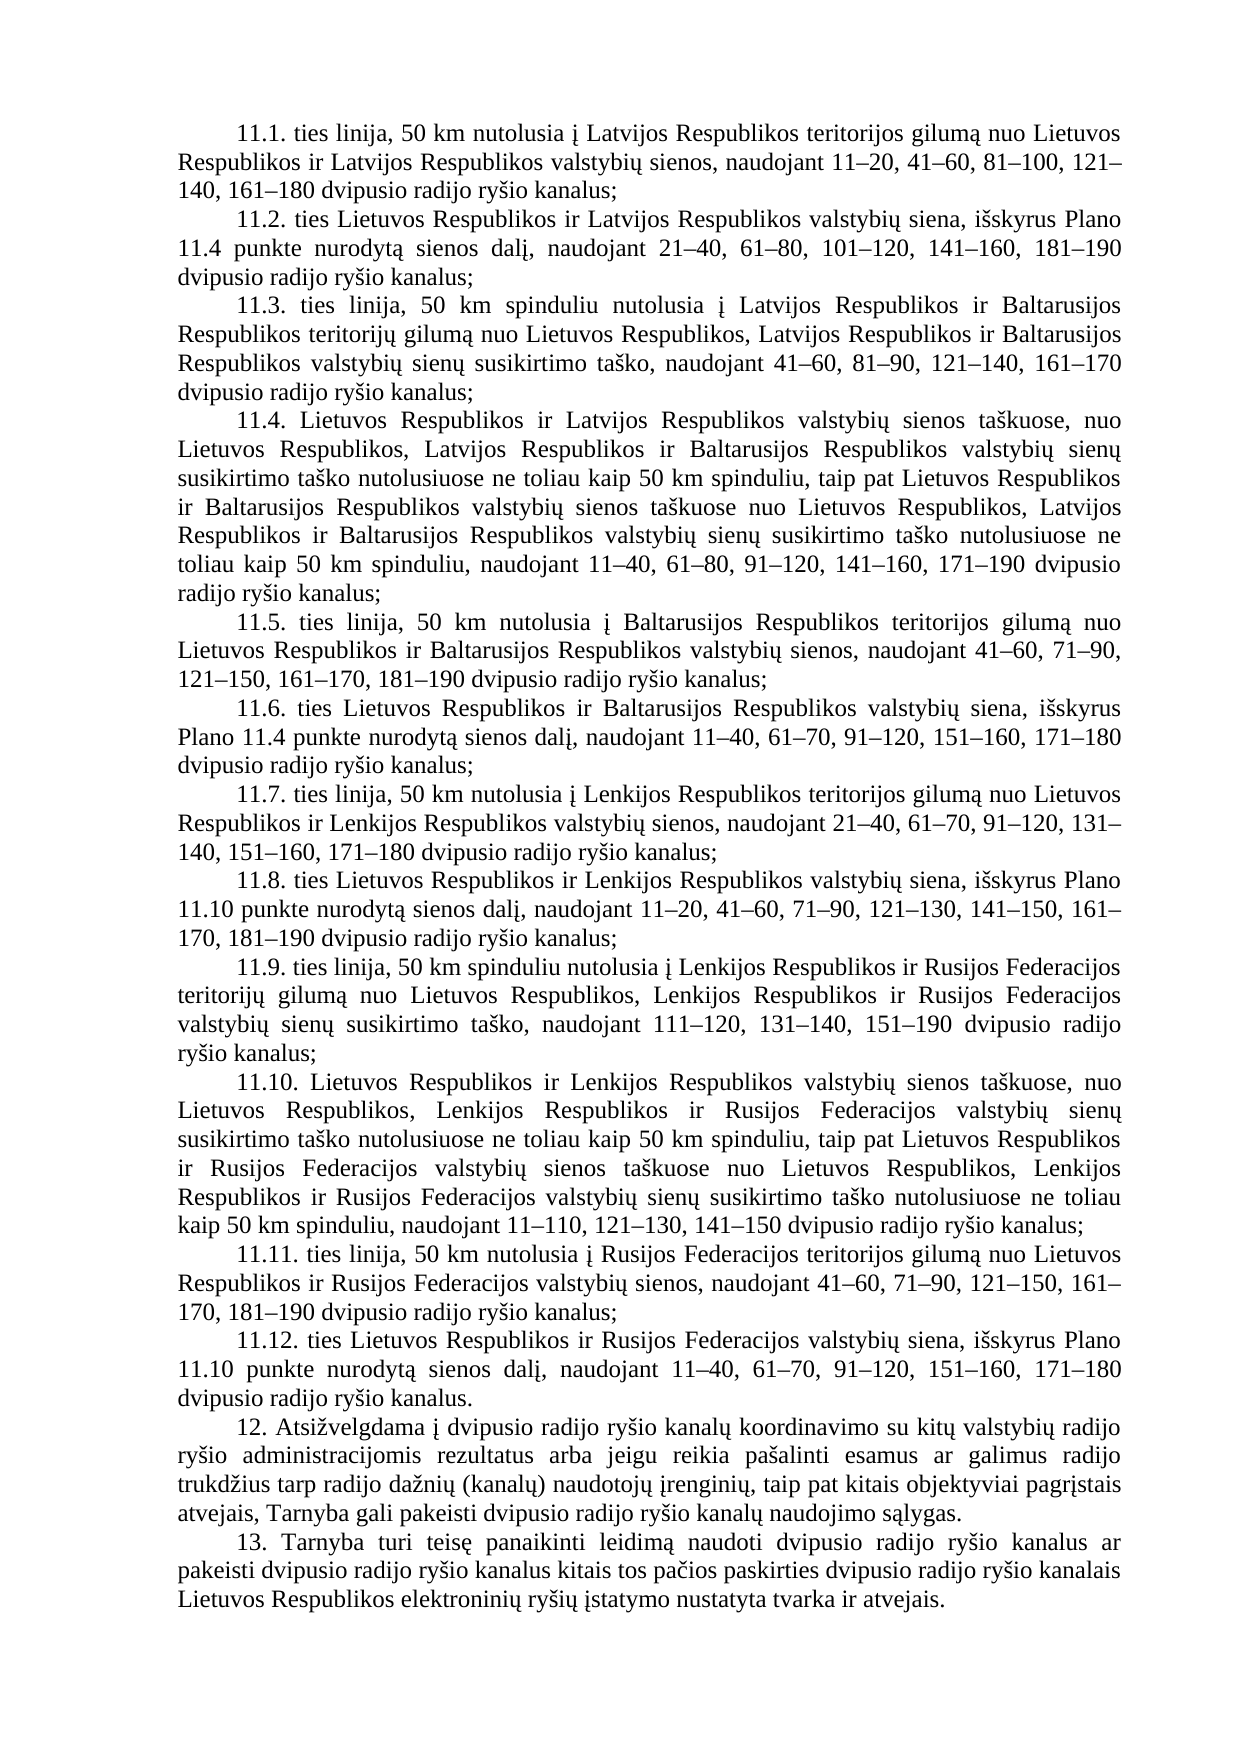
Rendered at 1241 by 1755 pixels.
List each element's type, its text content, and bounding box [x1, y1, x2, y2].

text 11.8. ties Lietuvos Respublikos ir Lenkijos Respublikos valstybių siena, išskyrus Plano 11.10 punkte nurodytą sienos dalį, naudojant 11–20, 41–60, 71–90, 121–130, 141–150, 161–170, 181–190 dvipusio radijo ryšio kanalus; [177, 866, 1122, 952]
text 13. Tarnyba turi teisę panaikinti leidimą naudoti dvipusio radijo ryšio kanalus ar pakeisti dvipusio radijo ryšio kanalus kitais tos pačios paskirties dvipusio radijo ryšio kanalais Lietuvos Respublikos elektroninių ryšių įstatymo nustatyta tvarka ir atvejais. [177, 1527, 1122, 1613]
text 11.2. ties Lietuvos Respublikos ir Latvijos Respublikos valstybių siena, išskyrus Plano 11.4 punkte nurodytą sienos dalį, naudojant 21–40, 61–80, 101–120, 141–160, 181–190 dvipusio radijo ryšio kanalus; [177, 204, 1122, 291]
text 11.12. ties Lietuvos Respublikos ir Rusijos Federacijos valstybių siena, išskyrus Plano 11.10 punkte nurodytą sienos dalį, naudojant 11–40, 61–70, 91–120, 151–160, 171–180 dvipusio radijo ryšio kanalus. [177, 1326, 1122, 1412]
text 11.11. ties linija, 50 km nutolusia į Rusijos Federacijos teritorijos gilumą nuo Lietuvos Respublikos ir Rusijos Federacijos valstybių sienos, naudojant 41–60, 71–90, 121–150, 161–170, 181–190 dvipusio radijo ryšio kanalus; [177, 1239, 1122, 1326]
text 12. Atsižvelgdama į dvipusio radijo ryšio kanalų koordinavimo su kitų valstybių radijo ryšio administracijomis rezultatus arba jeigu reikia pašalinti esamus ar galimus radijo trukdžius tarp radijo dažnių (kanalų) naudotojų įrenginių, taip pat kitais objektyviai pagrįstais atvejais, Tarnyba gali pakeisti dvipusio radijo ryšio kanalų naudojimo sąlygas. [177, 1412, 1122, 1527]
text 11.7. ties linija, 50 km nutolusia į Lenkijos Respublikos teritorijos gilumą nuo Lietuvos Respublikos ir Lenkijos Respublikos valstybių sienos, naudojant 21–40, 61–70, 91–120, 131–140, 151–160, 171–180 dvipusio radijo ryšio kanalus; [177, 779, 1122, 866]
text 11.9. ties linija, 50 km spinduliu nutolusia į Lenkijos Respublikos ir Rusijos Federacijos teritorijų gilumą nuo Lietuvos Respublikos, Lenkijos Respublikos ir Rusijos Federacijos valstybių sienų susikirtimo taško, naudojant 111–120, 131–140, 151–190 dvipusio radijo ryšio kanalus; [177, 952, 1122, 1067]
text 11.10. Lietuvos Respublikos ir Lenkijos Respublikos valstybių sienos taškuose, nuo Lietuvos Respublikos, Lenkijos Respublikos ir Rusijos Federacijos valstybių sienų susikirtimo taško nutolusiuose ne toliau kaip 50 km spinduliu, taip pat Lietuvos Respublikos ir Rusijos Federacijos valstybių sienos taškuose nuo Lietuvos Respublikos, Lenkijos Respublikos ir Rusijos Federacijos valstybių sienų susikirtimo taško nutolusiuose ne toliau kaip 50 km spinduliu, naudojant 11–110, 121–130, 141–150 dvipusio radijo ryšio kanalus; [177, 1067, 1122, 1239]
text 11.3. ties linija, 50 km spinduliu nutolusia į Latvijos Respublikos ir Baltarusijos Respublikos teritorijų gilumą nuo Lietuvos Respublikos, Latvijos Respublikos ir Baltarusijos Respublikos valstybių sienų susikirtimo taško, naudojant 41–60, 81–90, 121–140, 161–170 dvipusio radijo ryšio kanalus; [177, 291, 1122, 406]
text 11.1. ties linija, 50 km nutolusia į Latvijos Respublikos teritorijos gilumą nuo Lietuvos Respublikos ir Latvijos Respublikos valstybių sienos, naudojant 11–20, 41–60, 81–100, 121–140, 161–180 dvipusio radijo ryšio kanalus; [177, 118, 1122, 204]
text 11.5. ties linija, 50 km nutolusia į Baltarusijos Respublikos teritorijos gilumą nuo Lietuvos Respublikos ir Baltarusijos Respublikos valstybių sienos, naudojant 41–60, 71–90, 121–150, 161–170, 181–190 dvipusio radijo ryšio kanalus; [177, 607, 1122, 693]
text 11.6. ties Lietuvos Respublikos ir Baltarusijos Respublikos valstybių siena, išskyrus Plano 11.4 punkte nurodytą sienos dalį, naudojant 11–40, 61–70, 91–120, 151–160, 171–180 dvipusio radijo ryšio kanalus; [177, 693, 1122, 779]
text 11.4. Lietuvos Respublikos ir Latvijos Respublikos valstybių sienos taškuose, nuo Lietuvos Respublikos, Latvijos Respublikos ir Baltarusijos Respublikos valstybių sienų susikirtimo taško nutolusiuose ne toliau kaip 50 km spinduliu, taip pat Lietuvos Respublikos ir Baltarusijos Respublikos valstybių sienos taškuose nuo Lietuvos Respublikos, Latvijos Respublikos ir Baltarusijos Respublikos valstybių sienų susikirtimo taško nutolusiuose ne toliau kaip 50 km spinduliu, naudojant 11–40, 61–80, 91–120, 141–160, 171–190 dvipusio radijo ryšio kanalus; [177, 406, 1122, 607]
